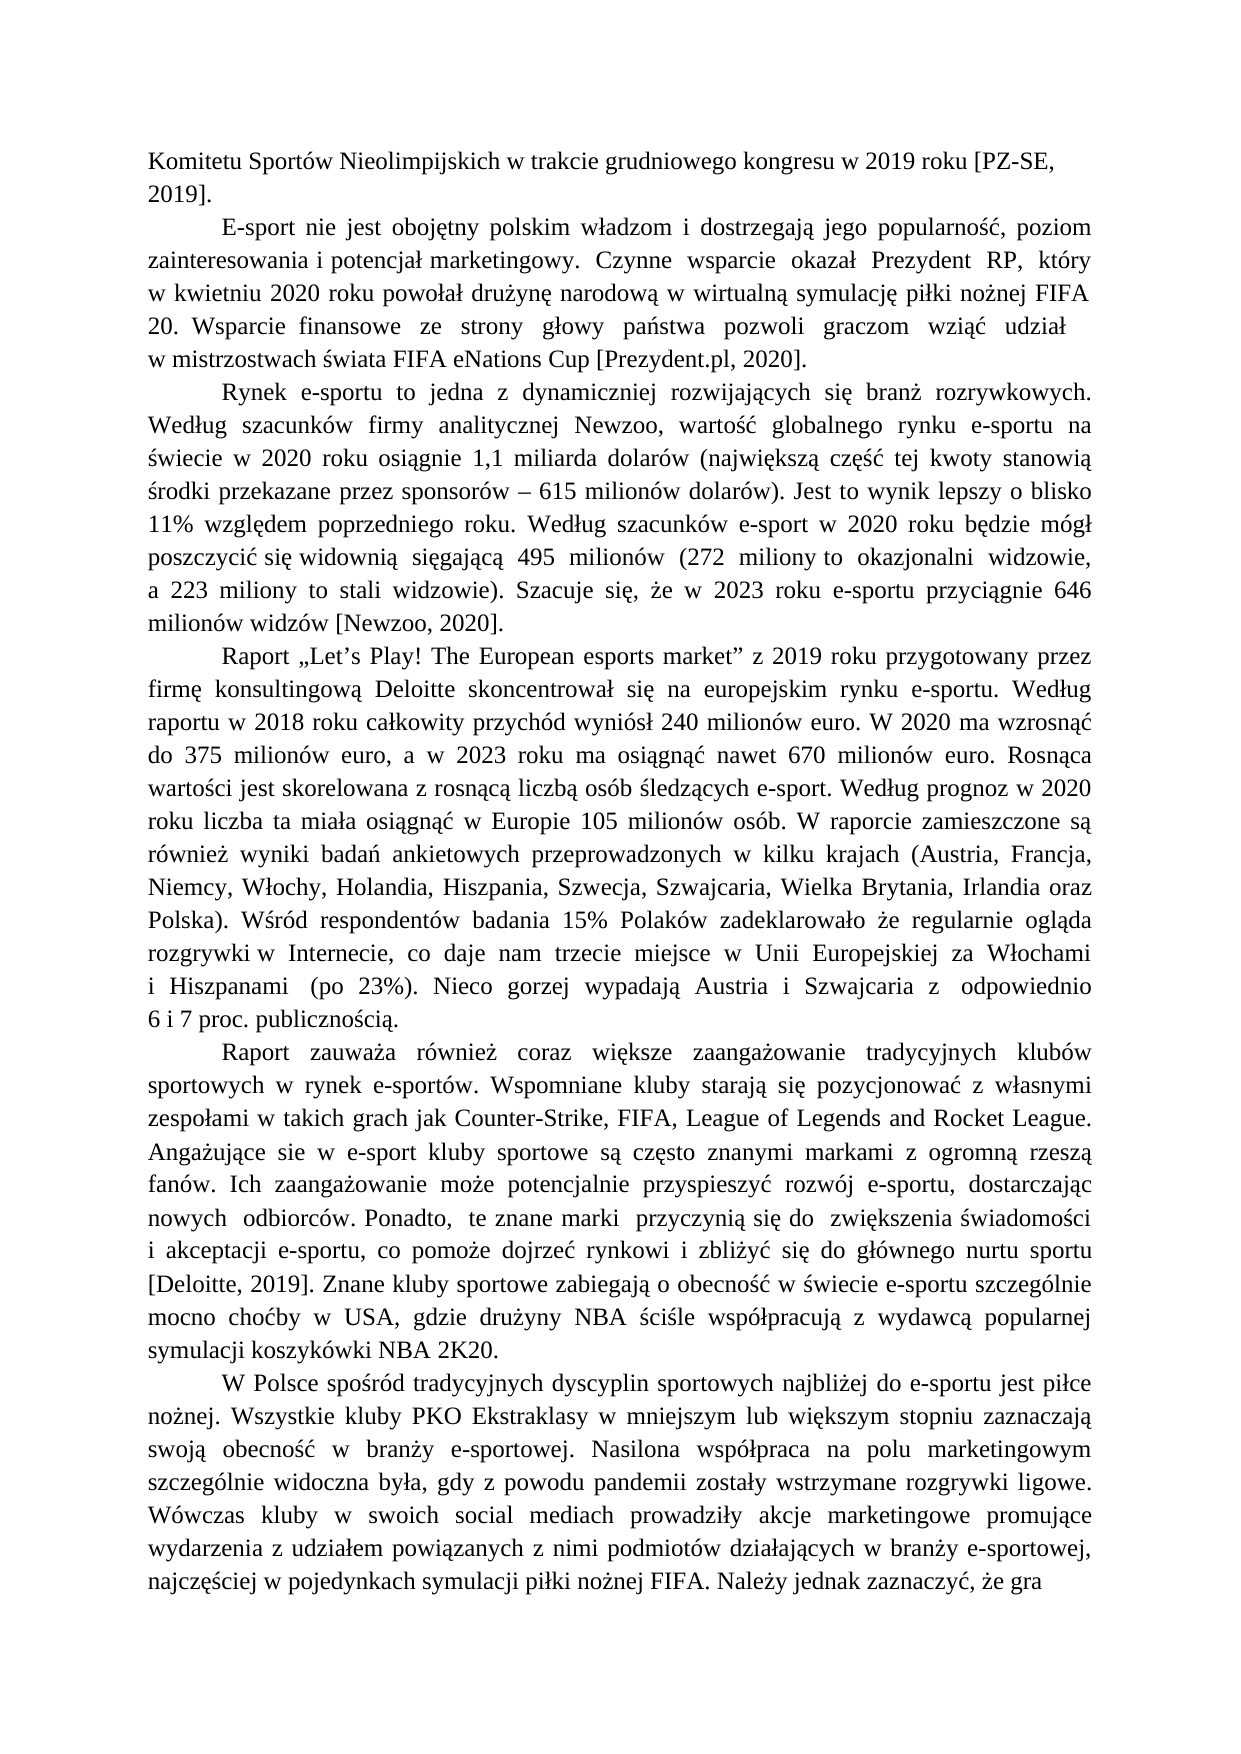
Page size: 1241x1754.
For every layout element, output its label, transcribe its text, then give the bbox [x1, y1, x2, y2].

text E-sport nie jest obojętny polskim władzom i dostrzegają jego popularność, poziom zainteresowania i potencjał marketingowy. Czynne wsparcie okazał Prezydent RP, który w kwietniu 2020 roku powołał drużynę narodową w wirtualną symulację piłki nożnej FIFA [148, 212, 1093, 307]
text W Polsce spośród tradycyjnych dyscyplin sportowych najbliżej do e-sportu jest piłce nożnej. Wszystkie kluby PKO Ekstraklasy w mniejszym lub większym stopniu zaznaczają swoją obecność w branży e-sportowej. Nasilona współpraca na polu marketingowym szczególnie widoczna była, gdy z powodu pandemii zostały wstrzymane rozgrywki ligowe. Wówczas kluby w swoich social mediach prowadziły akcje marketingowe promujące wydarzenia z udziałem powiązanych z nimi podmiotów działających w branży e-sportowej, najczęściej w pojedynkach symulacji piłki nożnej FIFA. Należy jednak zaznaczyć, że gra [148, 1368, 1093, 1595]
text Rynek e-sportu to jedna z dynamiczniej rozwijających się branż rozrywkowych. Według szacunków firmy analitycznej Newzoo, wartość globalnego rynku e-sportu na świecie w 2020 roku osiągnie 1,1 miliarda dolarów (największą część tej kwoty stanowią środki przekazane przez sponsorów – 615 milionów dolarów). Jest to wynik lepszy o blisko 11% względem poprzedniego roku. Według szacunków e-sport w 2020 roku będzie mógł poszczycić się widownią sięgającą 495 milionów (272 miliony to okazjonalni widzowie, a 223 miliony to stali widzowie). Szacuje się, że w 2023 roku e-sportu przyciągnie 646 milionów widzów [Newzoo, 2020]. [148, 377, 1093, 637]
text Raport zauważa również coraz większe zaangażowanie tradycyjnych klubów sportowych w rynek e-sportów. Wspomniane kluby starają się pozycjonować z własnymi zespołami w takich grach jak Counter-Strike, FIFA, League of Legends and Rocket League. Angażujące sie w e-sport kluby sportowe są często znanymi markami z ogromną rzeszą fanów. Ich zaangażowanie może potencjalnie przyspieszyć rozwój e-sportu, dostarczając nowych odbiorców. Ponadto, te znane marki przyczynią się do zwiększenia świadomości i akceptacji e-sportu, co pomoże dojrzeć rynkowi i zbliżyć się do głównego nurtu sportu [Deloitte, 2019]. Znane kluby sportowe zabiegają o obecność w świecie e-sportu szczególnie mocno choćby w USA, gdzie drużyny NBA ściśle współpracują z wydawcą popularnej symulacji koszykówki NBA 2K20. [148, 1037, 1093, 1363]
text Komitetu Sportów Nieolimpijskich w trakcie grudniowego kongresu w 2019 roku [PZ-SE, 2019]. [148, 146, 1105, 208]
text 20. Wsparcie finansowe ze strony głowy państwa pozwoli graczom wziąć udział w mistrzostwach świata FIFA eNations Cup [Prezydent.pl, 2020]. [148, 311, 1084, 373]
text Raport „Let’s Play! The European esports market” z 2019 roku przygotowany przez firmę konsultingową Deloitte skoncentrował się na europejskim rynku e-sportu. Według raportu w 2018 roku całkowity przychód wyniósł 240 milionów euro. W 2020 ma wzrosnąć do 375 milionów euro, a w 2023 roku ma osiągnąć nawet 670 milionów euro. Rosnąca wartości jest skorelowana z rosnącą liczbą osób śledzących e-sport. Według prognoz w 2020 roku liczba ta miała osiągnąć w Europie 105 milionów osób. W raporcie zamieszczone są również wyniki badań ankietowych przeprowadzonych w kilku krajach (Austria, Francja, Niemcy, Włochy, Holandia, Hiszpania, Szwecja, Szwajcaria, Wielka Brytania, Irlandia oraz Polska). Wśród respondentów badania 15% Polaków zadeklarowało że regularnie ogląda rozgrywki w Internecie, co daje nam trzecie miejsce w Unii Europejskiej za Włochami i Hiszpanami (po 23%). Nieco gorzej wypadają Austria i Szwajcaria z odpowiednio 6 i 7 proc. publicznością. [148, 641, 1093, 1033]
